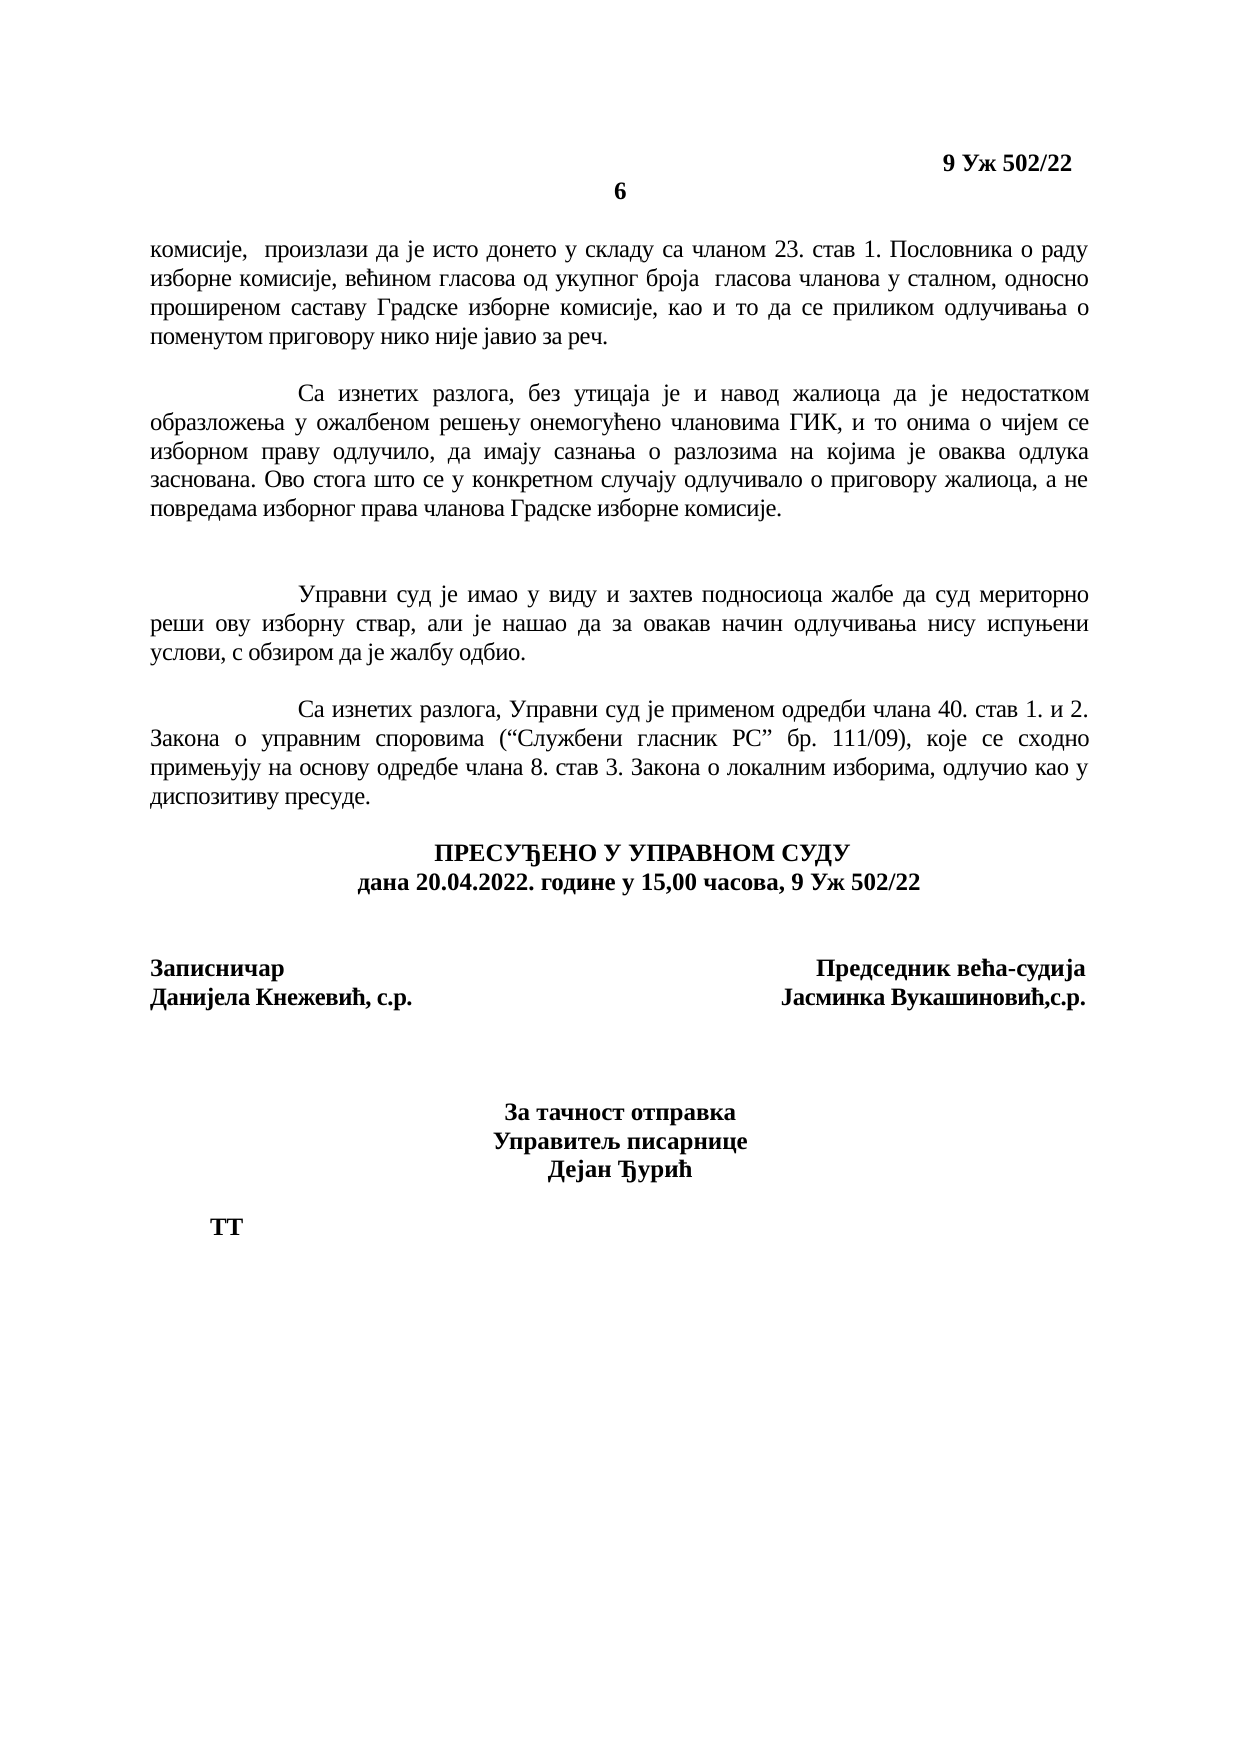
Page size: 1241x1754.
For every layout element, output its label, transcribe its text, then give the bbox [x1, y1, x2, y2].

text ТТ [150, 1212, 1090, 1241]
text Записничар Председник већа-судија [150, 953, 1090, 982]
text Са изнетих разлога, Управни суд је применом одредби члана 40. став 1. и 2. Закона о управним споровима (“Службени гласник РС” бр. 111/09), које се сходно примењују на основу одредбе члана 8. став 3. Закона о локалним изборима, одлучио као у диспозитиву пресуде. [150, 694, 1090, 809]
text дана 20.04.2022. године у 15,00 часова, 9 Уж 502/22 [150, 867, 1090, 896]
text Управитељ писарнице [150, 1126, 1090, 1154]
text Данијела Кнежевић, с.р. Јасминка Вукашиновић,с.р. [150, 982, 1090, 1011]
text Управни суд је имао у виду и захтев подносиоца жалбе да суд мериторно реши ову изборну ствар, али је нашао да за овакав начин одлучивања нису испуњени услови, с обзиром да је жалбу одбио. [150, 579, 1090, 666]
text Дејан Ђурић [150, 1154, 1090, 1183]
text За тачност отправка [150, 1097, 1090, 1126]
text ПРЕСУЂЕНО У УПРАВНОМ СУДУ [150, 838, 1090, 867]
text Са изнетих разлога, без утицаја је и навод жалиоца да је недостатком образложења у ожалбеном решењу онемогућено члановима ГИК, и то онима о чијем се изборном праву одлучило, да имају сазнања о разлозима на којима је оваква одлука заснована. Ово стога што се у конкретном случају одлучивало о приговору жалиоца, а не повредама изборног права чланова Градске изборне комисије. [150, 378, 1090, 522]
text комисије, произлази да је исто донето у складу са чланом 23. став 1. Пословника о раду изборне комисије, већином гласова од укупног броја гласова чланова у сталном, односно проширеном саставу Градске изборне комисије, као и то да се приликом одлучивања о поменутом приговору нико није јавио за реч. [150, 234, 1090, 349]
